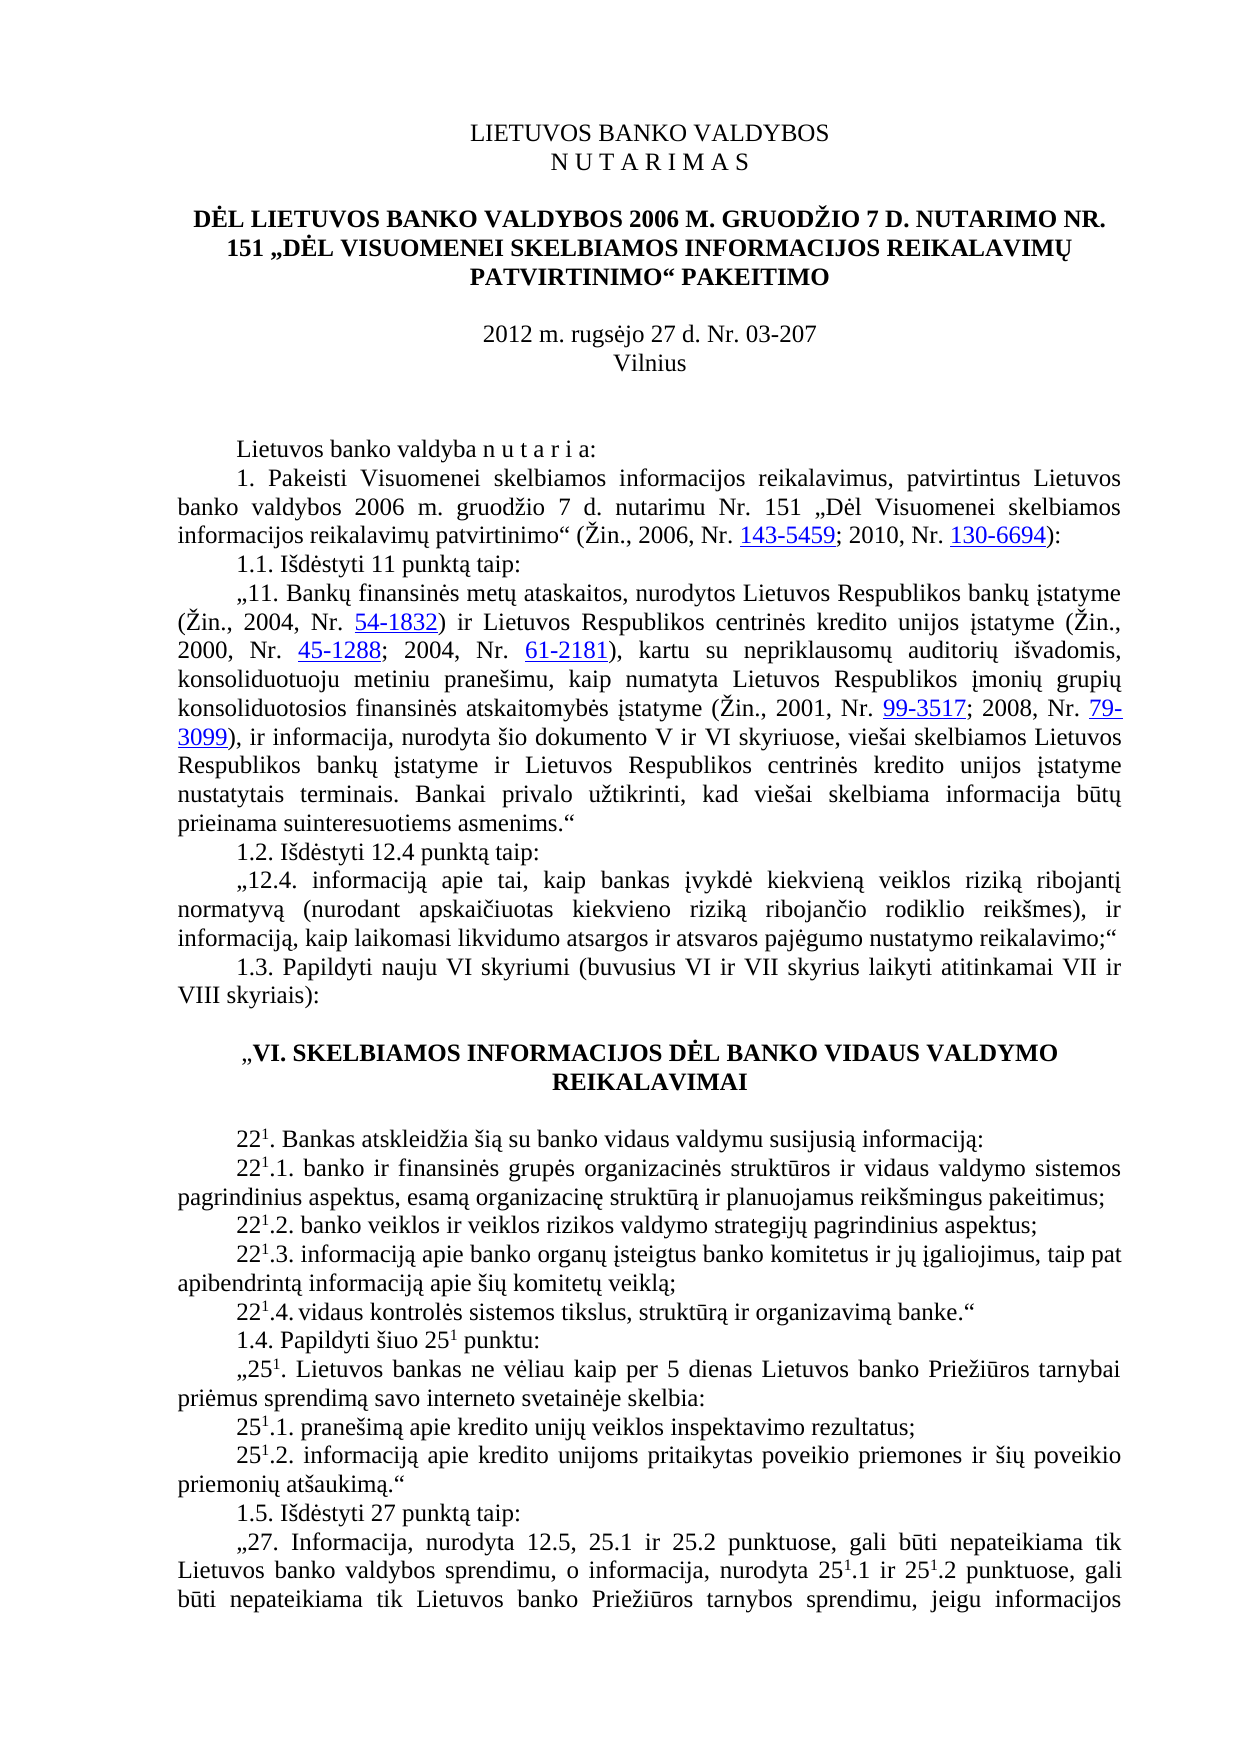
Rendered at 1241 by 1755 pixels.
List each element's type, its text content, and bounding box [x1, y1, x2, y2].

text 2012 m. rugsėjo 27 d. Nr. 03-207 [177, 319, 1122, 348]
text 1.1. Išdėstyti 11 punktą taip: [177, 549, 1122, 578]
text „11. Bankų finansinės metų ataskaitos, nurodytos Lietuvos Respublikos bankų įstatyme (Žin., 2004, Nr. 54-1832) ir Lietuvos Respublikos centrinės kredito unijos įstatyme (Žin., 2000, Nr. 45-1288; 2004, Nr. 61-2181), kartu su nepriklausomų auditorių išvadomis, konsoliduotuoju metiniu pranešimu, kaip numatyta Lietuvos Respublikos įmonių grupių konsoliduotosios finansinės atskaitomybės įstatyme (Žin., 2001, Nr. 99-3517; 2008, Nr. 79-3099), ir informacija, nurodyta šio dokumento V ir VI skyriuose, viešai skelbiamos Lietuvos Respublikos bankų įstatyme ir Lietuvos Respublikos centrinės kredito unijos įstatyme nustatytais terminais. Bankai privalo užtikrinti, kad viešai skelbiama informacija būtų prieinama suinteresuotiems asmenims.“ [177, 578, 1122, 837]
text „251. Lietuvos bankas ne vėliau kaip per 5 dienas Lietuvos banko Priežiūros tarnybai priėmus sprendimą savo interneto svetainėje skelbia: [177, 1354, 1122, 1412]
text DĖL Lietuvos banko valdybos 2006 m. gruodžio 7 d. nutarimo Nr. 151 „Dėl Visuomenei skelbiamos informacijos reikalavimų patvirtinimo“ pakeitimo [177, 204, 1122, 291]
text 221. Bankas atskleidžia šią su banko vidaus valdymu susijusią informaciją: [177, 1124, 1122, 1153]
text „VI. SKELBIAMOS INFORMACIJOS DĖL BANKO VIDAUS VALDYMO REIKALAVIMAI [177, 1038, 1122, 1096]
text 1.4. Papildyti šiuo 251 punktu: [177, 1326, 1122, 1354]
text Vilnius [177, 348, 1122, 377]
text 251.1. pranešimą apie kredito unijų veiklos inspektavimo rezultatus; [177, 1412, 1122, 1441]
text 1.2. Išdėstyti 12.4 punktą taip: [177, 837, 1122, 866]
text 221.2. banko veiklos ir veiklos rizikos valdymo strategijų pagrindinius aspektus; [177, 1211, 1122, 1239]
text 251.2. informaciją apie kredito unijoms pritaikytas poveikio priemones ir šių poveikio priemonių atšaukimą.“ [177, 1441, 1122, 1498]
text 221.4. vidaus kontrolės sistemos tikslus, struktūrą ir organizavimą banke.“ [177, 1297, 1122, 1326]
text 221.3. informaciją apie banko organų įsteigtus banko komitetus ir jų įgaliojimus, taip pat apibendrintą informaciją apie šių komitetų veiklą; [177, 1239, 1122, 1297]
text LIETUVOS BANKO VALDYBOS [177, 118, 1122, 147]
text N U T A R I M A S [177, 147, 1122, 176]
text 1.5. Išdėstyti 27 punktą taip: [177, 1498, 1122, 1527]
text Lietuvos banko valdyba n u t a r i a: [177, 434, 1122, 463]
text 221.1. banko ir finansinės grupės organizacinės struktūros ir vidaus valdymo sistemos pagrindinius aspektus, esamą organizacinę struktūrą ir planuojamus reikšmingus pakeitimus; [177, 1153, 1122, 1211]
text 1.3. Papildyti nauju VI skyriumi (buvusius VI ir VII skyrius laikyti atitinkamai VII ir VIII skyriais): [177, 952, 1122, 1009]
text „12.4. informaciją apie tai, kaip bankas įvykdė kiekvieną veiklos riziką ribojantį normatyvą (nurodant apskaičiuotas kiekvieno riziką ribojančio rodiklio reikšmes), ir informaciją, kaip laikomasi likvidumo atsargos ir atsvaros pajėgumo nustatymo reikalavimo;“ [177, 866, 1122, 952]
text 1. Pakeisti Visuomenei skelbiamos informacijos reikalavimus, patvirtintus Lietuvos banko valdybos 2006 m. gruodžio 7 d. nutarimu Nr. 151 „Dėl Visuomenei skelbiamos informacijos reikalavimų patvirtinimo“ (Žin., 2006, Nr. 143-5459; 2010, Nr. 130-6694): [177, 463, 1122, 549]
text „27. Informacija, nurodyta 12.5, 25.1 ir 25.2 punktuose, gali būti nepateikiama tik Lietuvos banko valdybos sprendimu, o informacija, nurodyta 251.1 ir 251.2 punktuose, gali būti nepateikiama tik Lietuvos banko Priežiūros tarnybos sprendimu, jeigu informacijos [177, 1527, 1122, 1613]
